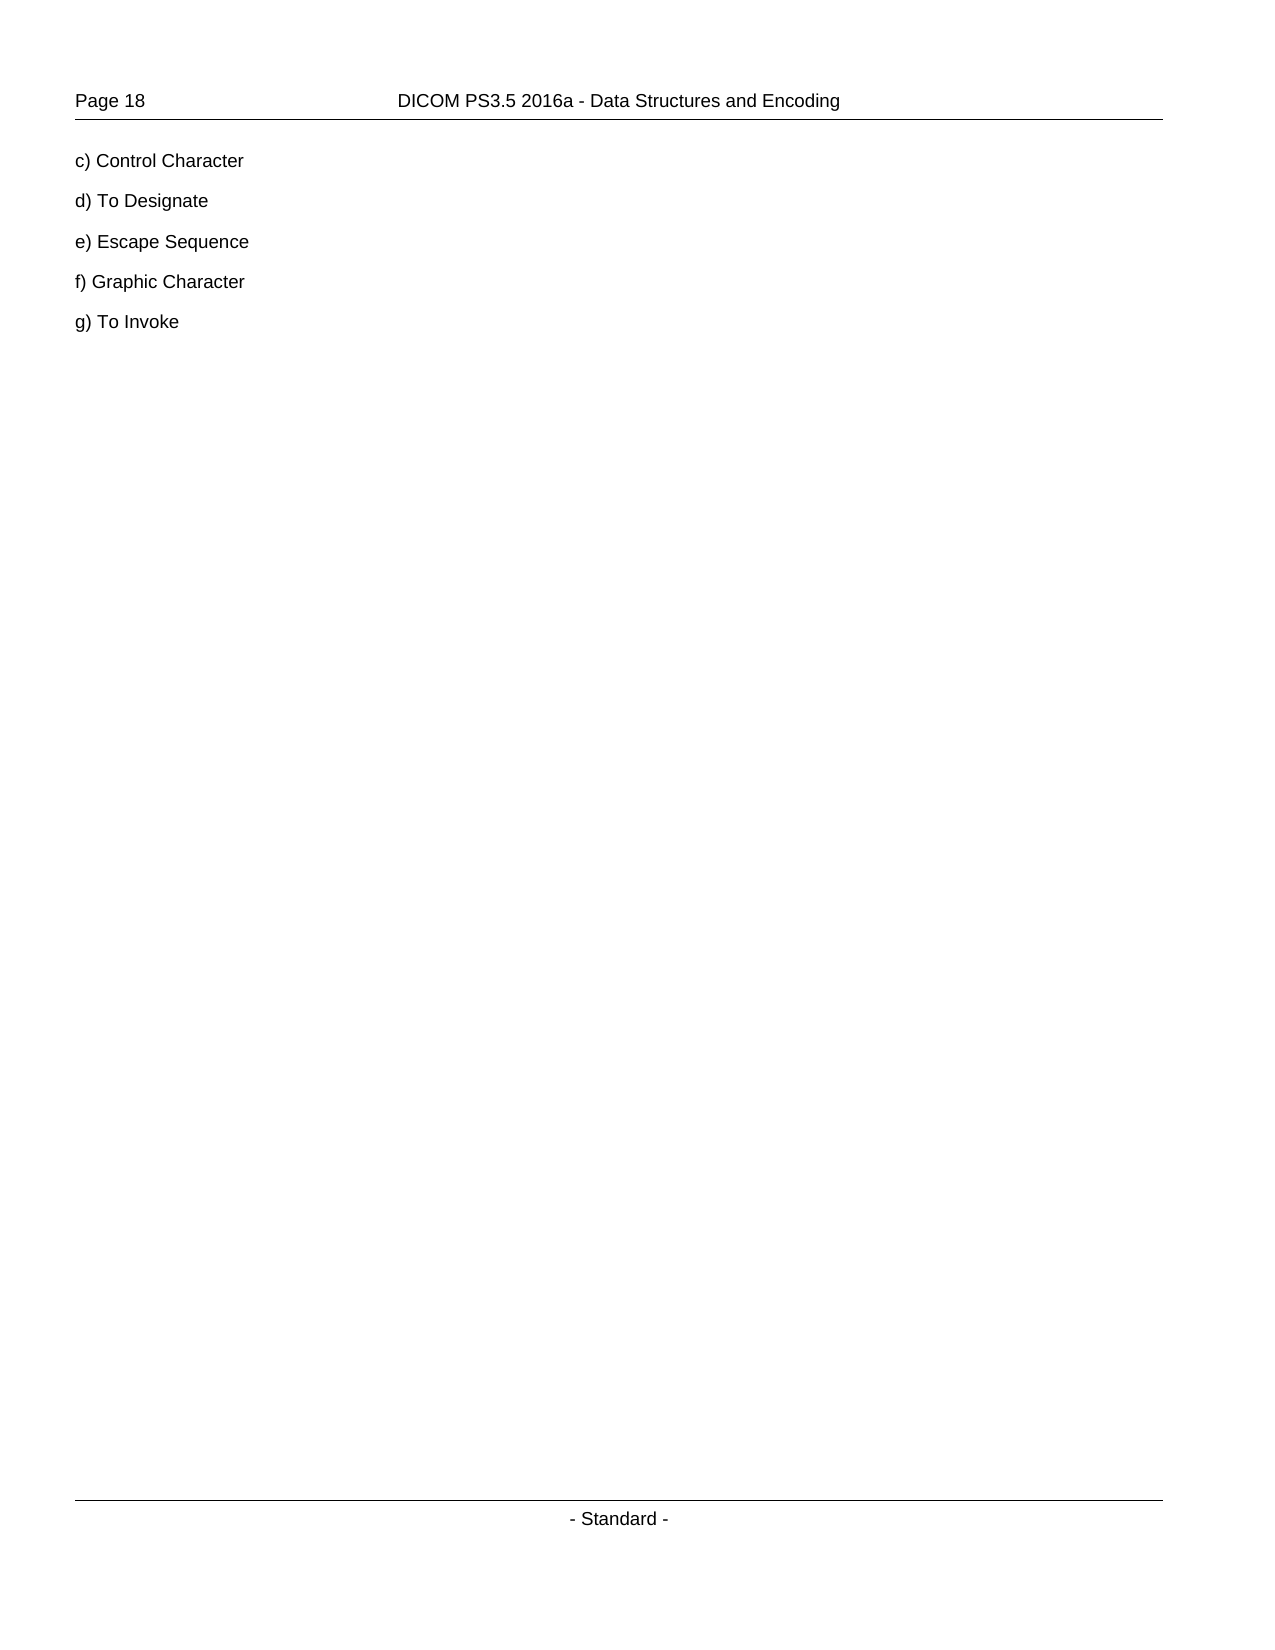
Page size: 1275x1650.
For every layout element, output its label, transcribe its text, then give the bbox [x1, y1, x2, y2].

text d) To Designate [75, 190, 1162, 212]
text f) Graphic Character [75, 271, 1162, 292]
text c) Control Character [75, 150, 1162, 172]
text g) To Invoke [75, 311, 1162, 333]
text e) Escape Sequence [75, 231, 1162, 252]
